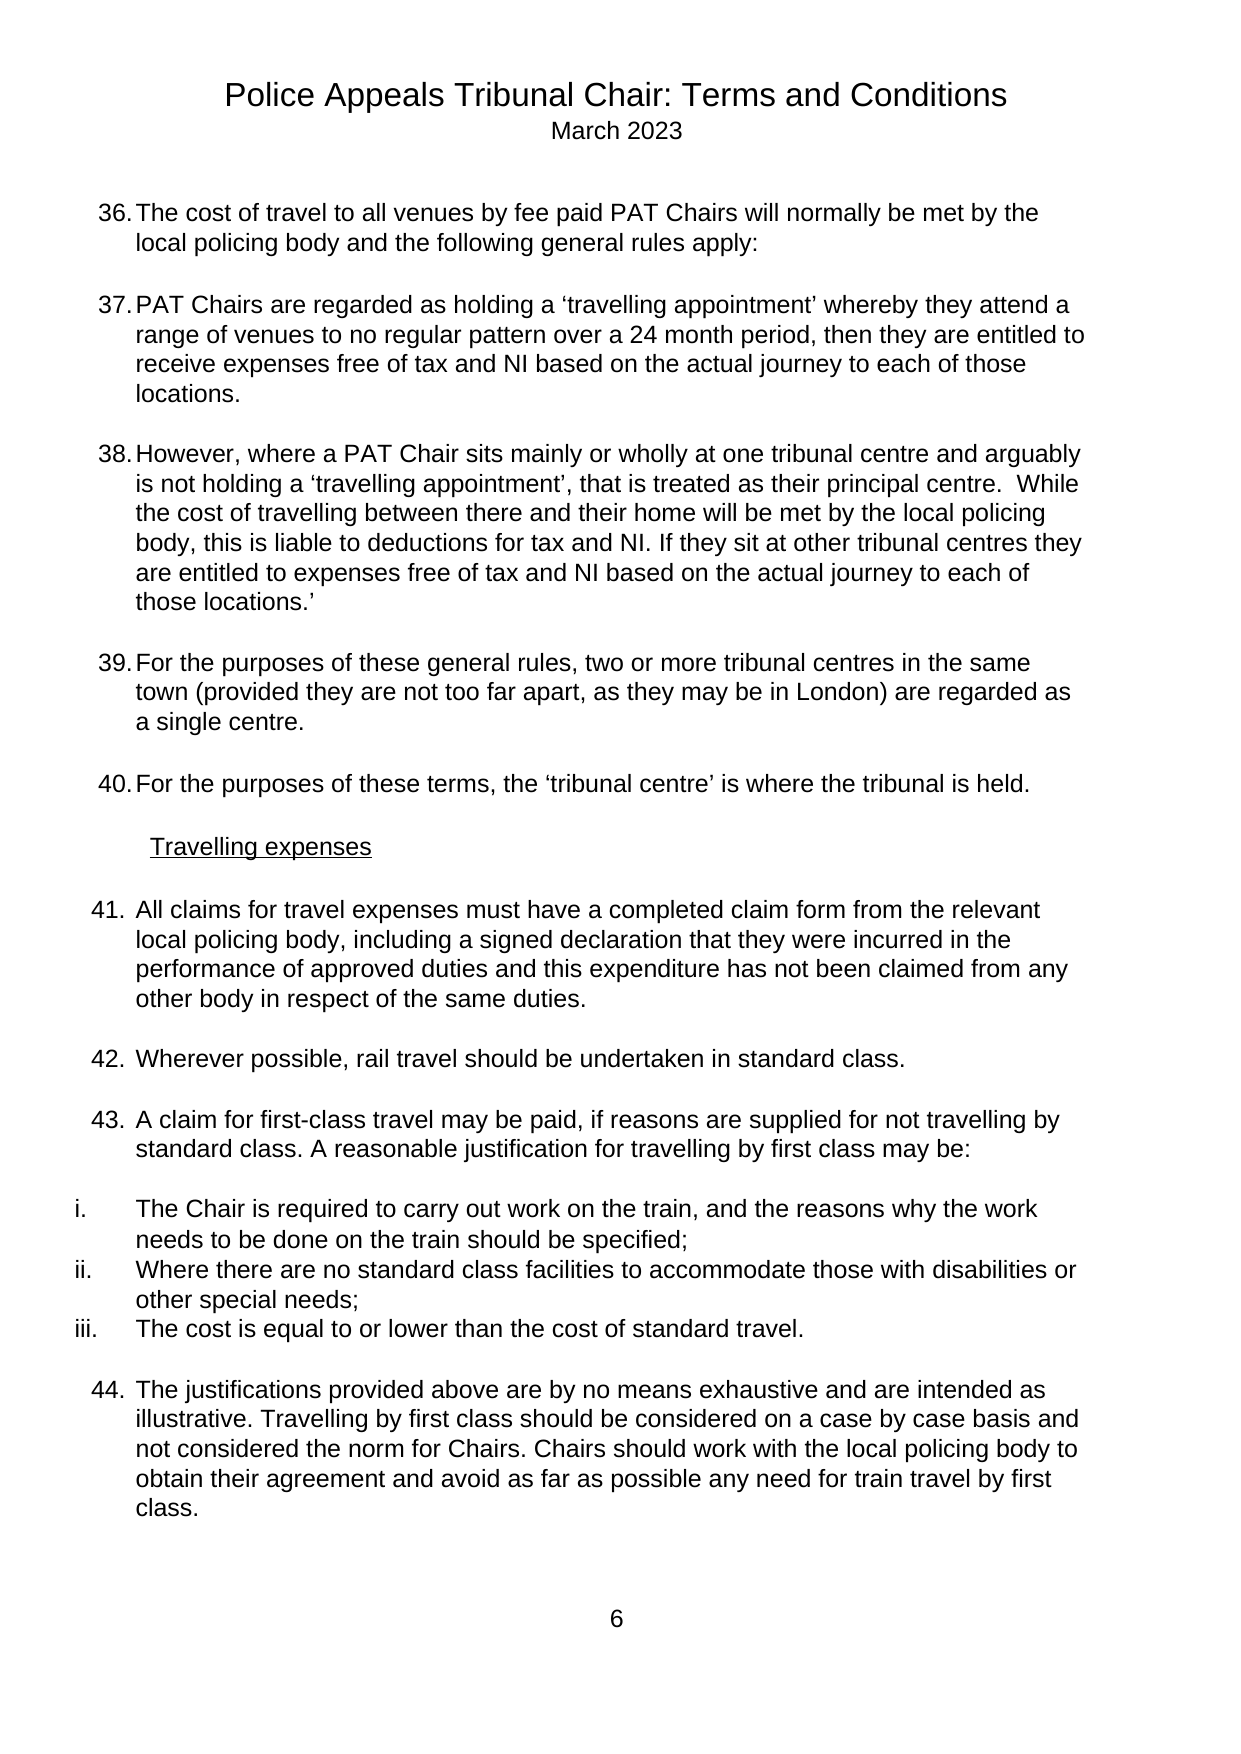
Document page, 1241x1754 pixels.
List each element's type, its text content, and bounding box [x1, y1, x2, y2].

list The cost of travel to all venues by fee paid PAT Chairs will normally be met by the local policing body and the following general rules apply: [98, 198, 1090, 257]
list Wherever possible, rail travel should be undertaken in standard class. [91, 1044, 1090, 1073]
list All claims for travel expenses must have a completed claim form from the relevant local policing body, including a signed declaration that they were incurred in the performance of approved duties and this expenditure has not been claimed from any other body in respect of the same duties. [91, 895, 1090, 1013]
list For the purposes of these general rules, two or more tribunal centres in the same town (provided they are not too far apart, as they may be in London) are regarded as a single centre. [98, 647, 1090, 735]
list Where there are no standard class facilities to accommodate those with disabilities or other special needs; [74, 1255, 1090, 1314]
list The justifications provided above are by no means exhaustive and are intended as illustrative. Travelling by first class should be considered on a case by case basis and not considered the norm for Chairs. Chairs should work with the local policing body to obtain their agreement and avoid as far as possible any need for train travel by first class. [91, 1375, 1090, 1522]
list However, where a PAT Chair sits mainly or wholly at one tribunal centre and arguably is not holding a ‘travelling appointment’, that is treated as their principal centre. While the cost of travelling between there and their home will be met by the local policing body, this is liable to deductions for tax and NI. If they sit at other tribunal centres they are entitled to expenses free of tax and NI based on the actual journey to each of those locations.’ [98, 439, 1090, 616]
list PAT Chairs are regarded as holding a ‘travelling appointment’ whereby they attend a range of venues to no regular pattern over a 24 month period, then they are entitled to receive expenses free of tax and NI based on the actual journey to each of those locations. [98, 290, 1090, 408]
list A claim for first-class travel may be paid, if reasons are supplied for not travelling by standard class. A reasonable justification for travelling by first class may be: [91, 1104, 1090, 1163]
list The cost is equal to or lower than the cost of standard travel. [74, 1314, 1090, 1343]
list The Chair is required to carry out work on the train, and the reasons why the work needs to be done on the train should be specified; [74, 1194, 1090, 1253]
list For the purposes of these terms, the ‘tribunal centre’ is where the tribunal is held. [98, 769, 1090, 798]
subtitle Travelling expenses [149, 829, 1090, 862]
